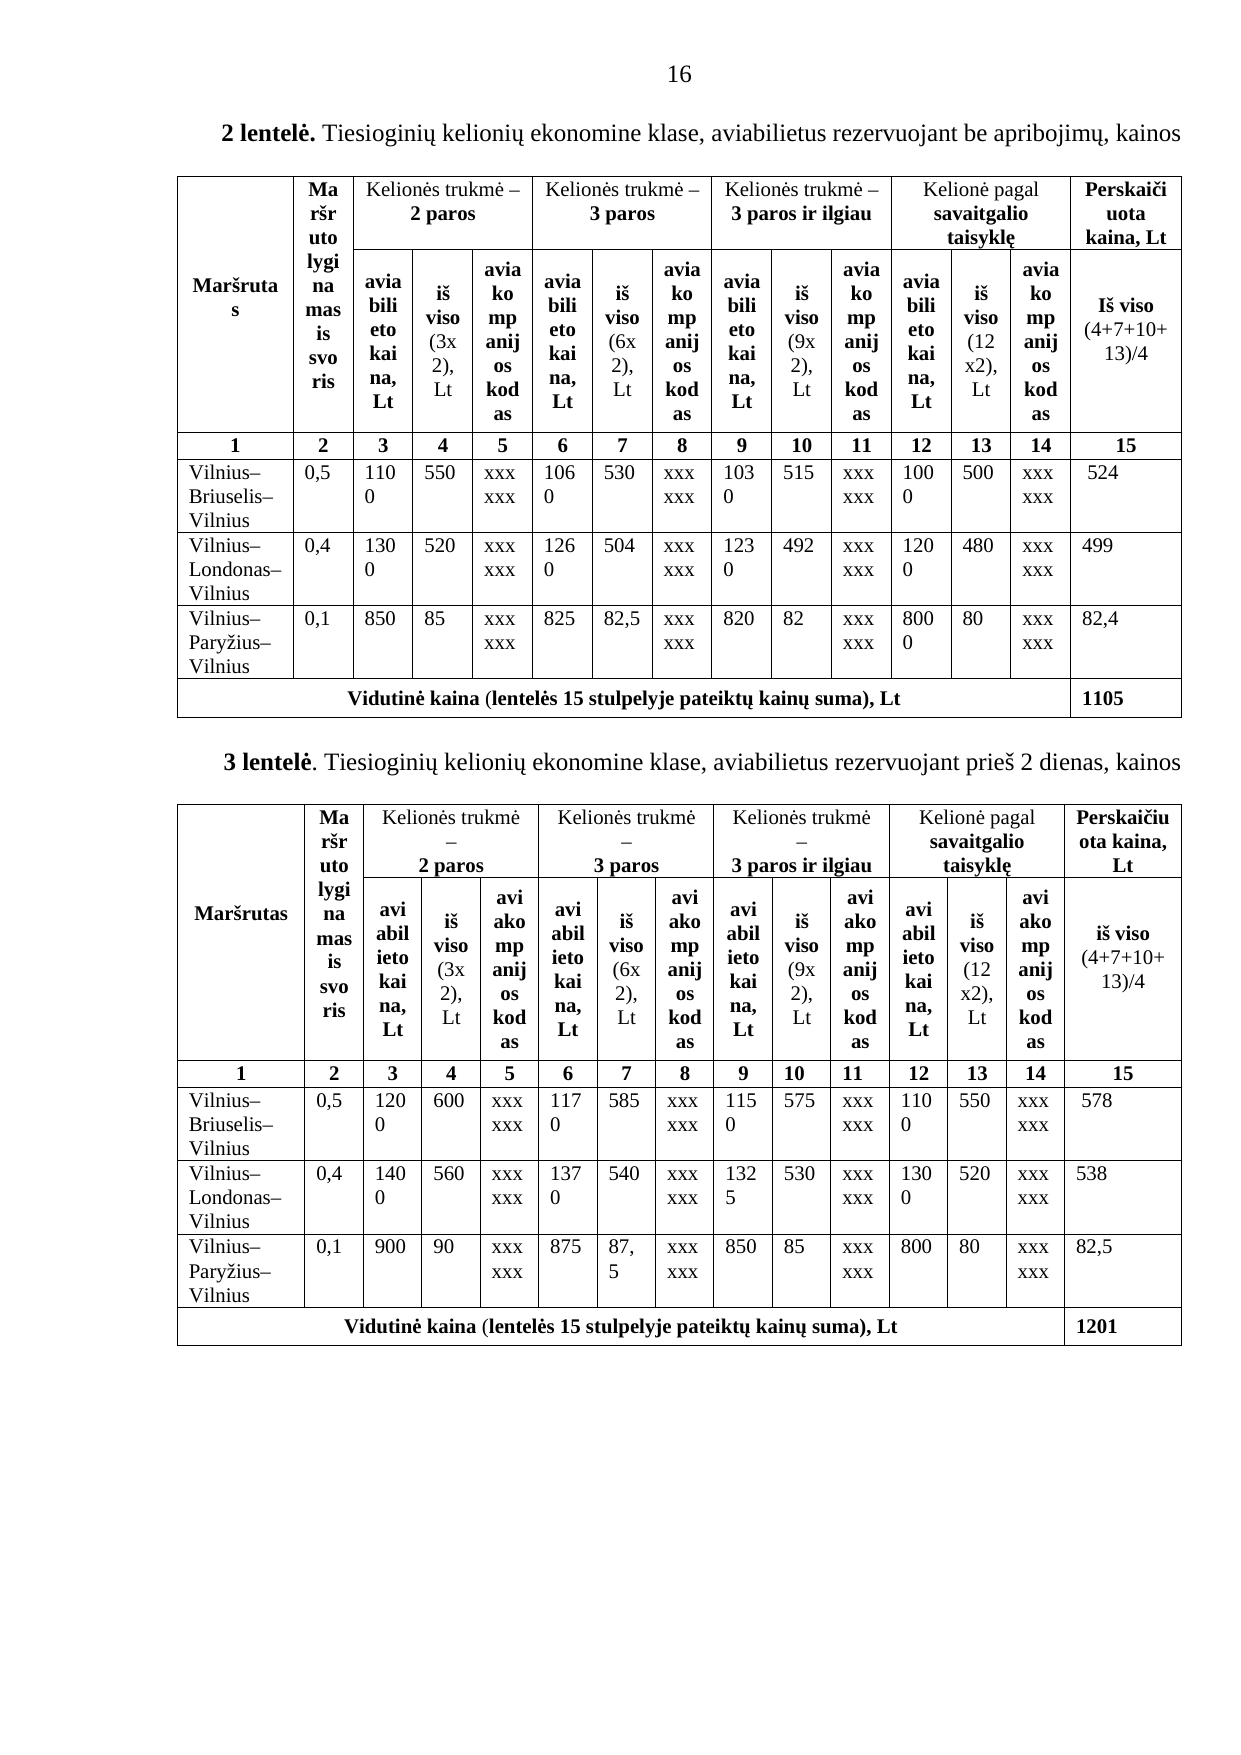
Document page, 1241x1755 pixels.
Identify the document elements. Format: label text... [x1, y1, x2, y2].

table_header Kelionės trukmė – 3 paros [533, 177, 711, 249]
table_cell aviakompanijos kodas [1011, 250, 1070, 432]
table_cell 82 [772, 606, 831, 678]
table_cell 1150 [714, 1088, 772, 1160]
table_cell 1100 [354, 460, 412, 532]
table_header Kelionės trukmė – 3 paros ir ilgiau [714, 805, 889, 877]
table_cell aviakompanijos kodas [656, 878, 713, 1060]
table_cell 1200 [364, 1088, 421, 1160]
table_cell 1100 [890, 1088, 947, 1160]
table_header Maršruto lyginamasis svoris [305, 805, 363, 1060]
table_cell 3 [364, 1061, 421, 1087]
table_cell 0,5 [294, 460, 353, 532]
table_cell xxxxxx [653, 533, 711, 605]
table_cell 492 [772, 533, 831, 605]
table_cell 550 [413, 460, 472, 532]
table_cell 1370 [539, 1161, 597, 1233]
table_cell Iš viso (4+7+10+13)/4 [1071, 250, 1181, 432]
table_cell 1230 [712, 533, 771, 605]
table_cell 10 [773, 1061, 830, 1087]
table_cell 12 [890, 1061, 947, 1087]
table_cell 8 [653, 433, 711, 458]
table_cell iš viso (9x2), Lt [773, 878, 830, 1060]
table_cell aviabilieto kaina, Lt [712, 250, 771, 432]
table_cell 500 [952, 460, 1010, 532]
table_cell aviabilieto kaina, Lt [364, 878, 421, 1060]
table_cell 504 [593, 533, 652, 605]
table_cell 85 [773, 1235, 830, 1307]
table_cell 11 [831, 1061, 889, 1087]
table_cell xxxxxx [481, 1161, 538, 1233]
table_cell 850 [354, 606, 412, 678]
table_cell 1105 [1071, 679, 1181, 717]
table_cell 1300 [890, 1161, 947, 1233]
table_cell 1000 [892, 460, 951, 532]
table_cell 13 [952, 433, 1010, 458]
table_cell 585 [598, 1088, 655, 1160]
table_cell iš viso (6x2), Lt [593, 250, 652, 432]
table_cell aviakompanijos kodas [1007, 878, 1064, 1060]
table_header Maršruto lyginamasis svoris [294, 177, 353, 432]
text 2 lentelė. Tiesioginių kelionių ekonomine klase, aviabilietus rezervuojant be apribojimų, kainos [177, 118, 1181, 147]
table_header Perskaičiuota kaina, Lt [1065, 805, 1181, 877]
table_cell xxxxxx [831, 1088, 889, 1160]
table_cell 82,5 [593, 606, 652, 678]
table_cell 600 [422, 1088, 480, 1160]
table_cell Vilnius–Paryžius–Vilnius [178, 1235, 304, 1307]
table_cell 0,1 [294, 606, 353, 678]
table_cell 0,1 [305, 1235, 363, 1307]
table_cell aviabilieto kaina, Lt [714, 878, 772, 1060]
table_cell xxxxxx [1007, 1088, 1064, 1160]
table_header Kelionės trukmė – 3 paros [539, 805, 713, 877]
table_cell aviabilieto kaina, Lt [539, 878, 597, 1060]
table_cell xxxxxx [1011, 460, 1070, 532]
table_cell iš viso (3x2), Lt [422, 878, 480, 1060]
table_cell 15 [1065, 1061, 1181, 1087]
table_cell 15 [1071, 433, 1181, 458]
table_cell 560 [422, 1161, 480, 1233]
table_cell 14 [1007, 1061, 1064, 1087]
table_cell 1400 [364, 1161, 421, 1233]
table_cell xxxxxx [832, 606, 891, 678]
table_cell 10 [772, 433, 831, 458]
table_cell 85 [413, 606, 472, 678]
table_cell xxxxxx [1007, 1235, 1064, 1307]
table_cell 11 [832, 433, 891, 458]
table_cell 90 [422, 1235, 480, 1307]
table_cell 2 [294, 433, 353, 458]
table_cell 1 [178, 433, 293, 458]
table_cell 1260 [533, 533, 592, 605]
table_cell aviabilieto kaina, Lt [890, 878, 947, 1060]
table_header Perskaičiuota kaina, Lt [1071, 177, 1181, 249]
table_cell 87,5 [598, 1235, 655, 1307]
table_cell 1060 [533, 460, 592, 532]
table_cell 875 [539, 1235, 597, 1307]
table_cell xxxxxx [832, 533, 891, 605]
table_cell xxxxxx [1007, 1161, 1064, 1233]
table_cell 1201 [1065, 1308, 1181, 1345]
table_cell 900 [364, 1235, 421, 1307]
table_header Kelionė pagal savaitgalio taisyklę [890, 805, 1064, 877]
table_cell 5 [481, 1061, 538, 1087]
table_cell 575 [773, 1088, 830, 1160]
table_cell 0,4 [294, 533, 353, 605]
table_cell 6 [539, 1061, 597, 1087]
table_cell xxxxxx [653, 460, 711, 532]
table_cell 524 [1071, 460, 1181, 532]
table_cell iš viso (3x2), Lt [413, 250, 472, 432]
table_cell 6 [533, 433, 592, 458]
table_cell 800 [890, 1235, 947, 1307]
table_cell xxxxxx [1011, 533, 1070, 605]
table_cell 1200 [892, 533, 951, 605]
table_cell aviakompanijos kodas [831, 878, 889, 1060]
table_cell 1300 [354, 533, 412, 605]
text 3 lentelė. Tiesioginių kelionių ekonomine klase, aviabilietus rezervuojant prieš 2 dienas, kainos [177, 747, 1181, 775]
table_cell 80 [952, 606, 1010, 678]
table_cell 14 [1011, 433, 1070, 458]
table_cell xxxxxx [1011, 606, 1070, 678]
table_cell Vidutinė kaina (lentelės 15 stulpelyje pateiktų kainų suma), Lt [178, 1308, 1064, 1345]
table_cell aviakompanijos kodas [653, 250, 711, 432]
table_cell iš viso (4+7+10+13)/4 [1065, 878, 1181, 1060]
table_cell 1030 [712, 460, 771, 532]
table_cell 0,4 [305, 1161, 363, 1233]
table_cell 499 [1071, 533, 1181, 605]
table_header Kelionės trukmė – 3 paros ir ilgiau [712, 177, 891, 249]
table_cell 515 [772, 460, 831, 532]
table_cell iš viso (12x2), Lt [948, 878, 1006, 1060]
table_cell 850 [714, 1235, 772, 1307]
table_cell Vilnius– Briuselis–Vilnius [178, 460, 293, 532]
table_header Maršrutas [178, 177, 293, 432]
table_cell 4 [413, 433, 472, 458]
table_cell 820 [712, 606, 771, 678]
table_cell 520 [948, 1161, 1006, 1233]
table_cell 8 [656, 1061, 713, 1087]
table_cell 7 [598, 1061, 655, 1087]
table_cell Vidutinė kaina (lentelės 15 stulpelyje pateiktų kainų suma), Lt [178, 679, 1070, 717]
table_cell 80 [948, 1235, 1006, 1307]
table_cell 530 [773, 1161, 830, 1233]
table_header Maršrutas [178, 805, 304, 1060]
table_header Kelionės trukmė – 2 paros [364, 805, 538, 877]
table_cell 1170 [539, 1088, 597, 1160]
table_cell aviakompanijos kodas [473, 250, 532, 432]
table_cell xxxxxx [481, 1235, 538, 1307]
table_cell Vilnius– Briuselis–Vilnius [178, 1088, 304, 1160]
table_cell xxxxxx [831, 1161, 889, 1233]
table_cell xxxxxx [656, 1088, 713, 1160]
table_cell 538 [1065, 1161, 1181, 1233]
table_cell aviakompanijos kodas [832, 250, 891, 432]
table_cell iš viso (12x2), Lt [952, 250, 1010, 432]
table_cell 825 [533, 606, 592, 678]
table_header Kelionė pagal savaitgalio taisyklę [892, 177, 1070, 249]
table_cell 1325 [714, 1161, 772, 1233]
table_cell 2 [305, 1061, 363, 1087]
table_cell xxxxxx [473, 606, 532, 678]
table_cell xxxxxx [653, 606, 711, 678]
table_cell aviabilieto kaina, Lt [533, 250, 592, 432]
table_cell 540 [598, 1161, 655, 1233]
table_cell 520 [413, 533, 472, 605]
table_cell 3 [354, 433, 412, 458]
table_cell 530 [593, 460, 652, 532]
table_cell 9 [712, 433, 771, 458]
table_cell 7 [593, 433, 652, 458]
table_cell 9 [714, 1061, 772, 1087]
table_cell Vilnius–Londonas–Vilnius [178, 1161, 304, 1233]
table_cell xxxxxx [473, 460, 532, 532]
table_cell aviakompanijos kodas [481, 878, 538, 1060]
table_cell xxxxxx [831, 1235, 889, 1307]
table_cell 578 [1065, 1088, 1181, 1160]
table_cell iš viso (9x2), Lt [772, 250, 831, 432]
table_cell Vilnius–Londonas–Vilnius [178, 533, 293, 605]
table_cell 82,4 [1071, 606, 1181, 678]
table_cell 12 [892, 433, 951, 458]
table_cell 13 [948, 1061, 1006, 1087]
table_header Kelionės trukmė – 2 paros [354, 177, 532, 249]
table_cell 480 [952, 533, 1010, 605]
table_cell 1 [178, 1061, 304, 1087]
table_cell aviabilieto kaina, Lt [892, 250, 951, 432]
table_cell 5 [473, 433, 532, 458]
table_cell xxxxxx [473, 533, 532, 605]
table_cell xxxxxx [832, 460, 891, 532]
table_cell aviabilieto kaina, Lt [354, 250, 412, 432]
table_cell xxxxxx [481, 1088, 538, 1160]
table_cell 550 [948, 1088, 1006, 1160]
table_cell iš viso (6x2), Lt [598, 878, 655, 1060]
table_cell 4 [422, 1061, 480, 1087]
table_cell xxxxxx [656, 1235, 713, 1307]
table_cell 0,5 [305, 1088, 363, 1160]
table_cell 8000 [892, 606, 951, 678]
table_cell 82,5 [1065, 1235, 1181, 1307]
table_cell Vilnius–Paryžius–Vilnius [178, 606, 293, 678]
table_cell xxxxxx [656, 1161, 713, 1233]
